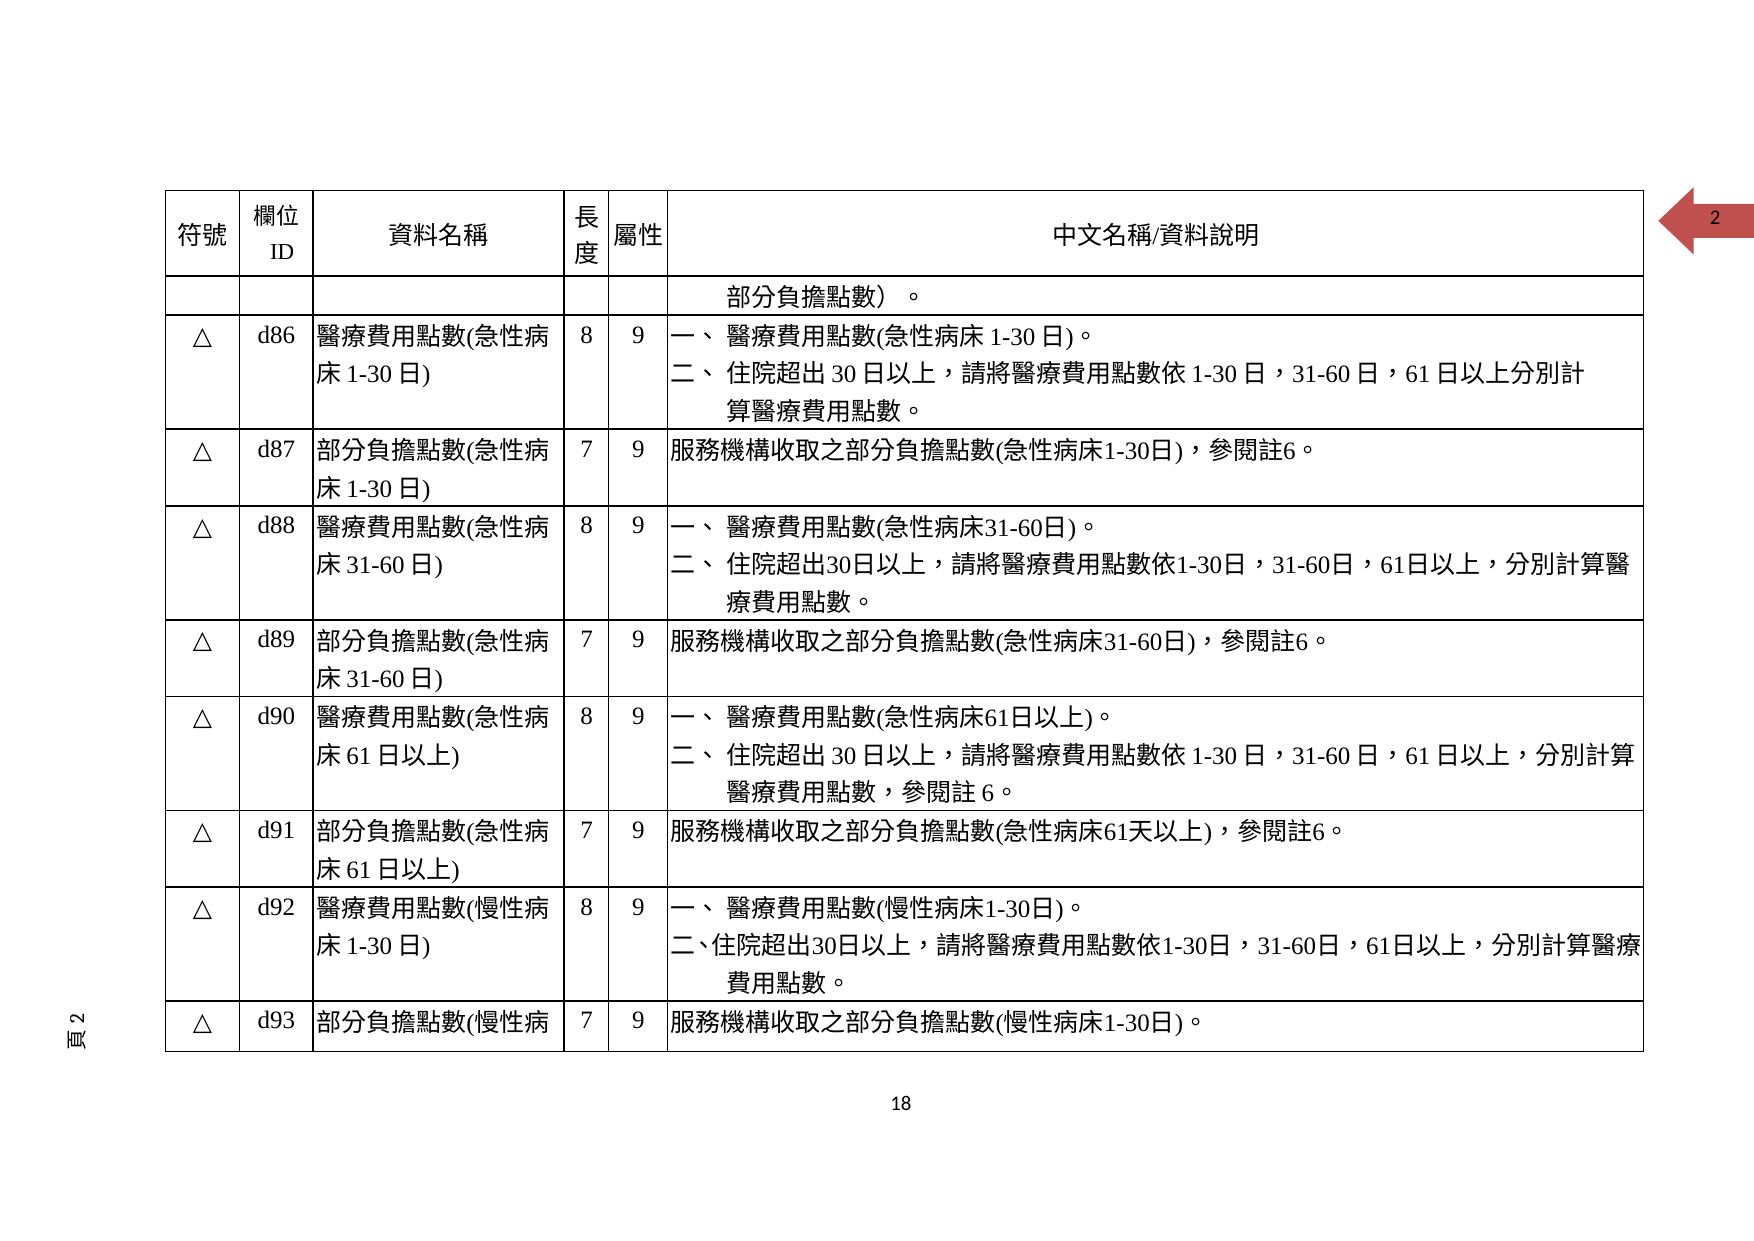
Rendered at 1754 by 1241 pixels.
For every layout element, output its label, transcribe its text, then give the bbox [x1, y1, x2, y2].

table_header 中文名稱/資料說明 [668, 191, 1643, 275]
table_cell 醫療費用點數(急性病床31-60日) [314, 507, 563, 619]
table_cell △ [166, 888, 239, 1000]
table_cell 醫療費用點數(慢性病床1-30日) [314, 888, 563, 1000]
table_cell 服務機構收取之部分負擔點數(急性病床1-30日)，參閱註6。 [668, 430, 1643, 505]
table_cell 醫療費用點數(急性病床61日以上) [314, 697, 563, 809]
table_cell 服務機構收取之部分負擔點數(急性病床61天以上)，參閱註6。 [668, 811, 1643, 886]
table_cell d93 [240, 1002, 312, 1051]
table_cell [166, 277, 239, 314]
table_cell 醫療費用點數(急性病床61日以上)。 住院超出30日以上，請將醫療費用點數依1-30日，31-60日，61日以上，分別計算醫療費用點數，參閱註6。 [668, 697, 1643, 809]
table_cell 服務機構收取之部分負擔點數(慢性病床1-30日)。 [668, 1002, 1643, 1051]
table_cell 9 [609, 811, 667, 886]
table_cell 醫療費用點數(急性病床1-30日)。 住院超出30日以上，請將醫療費用點數依1-30日，31-60日，61日以上分別計 算醫療費用點數。 [668, 316, 1643, 428]
table_cell d86 [240, 316, 312, 428]
table_cell 部分負擔點數(急性病床31-60日) [314, 621, 563, 696]
table_cell 9 [609, 888, 667, 1000]
table_cell 9 [609, 697, 667, 809]
table_header 長度 [565, 191, 608, 275]
table_cell 醫療費用點數(慢性病床1-30日)。 二、住院超出30日以上，請將醫療費用點數依1-30日，31-60日，61日以上，分別計算醫療費用點數。 [668, 888, 1643, 1000]
table_cell 7 [565, 1002, 608, 1051]
table_cell △ [166, 811, 239, 886]
table_header 欄位 ID [240, 191, 312, 275]
table_cell 醫療費用點數(急性病床31-60日)。 住院超出30日以上，請將醫療費用點數依1-30日，31-60日，61日以上，分別計算醫療費用點數。 [668, 507, 1643, 619]
table_cell △ [166, 430, 239, 505]
table_cell d92 [240, 888, 312, 1000]
table_cell [240, 277, 312, 314]
table_cell △ [166, 697, 239, 809]
table_cell 一、本欄為欄位IDd83與IDd84之差值+欄位IDd112點數。若為0，則填0。 二、案件分類「2:論病例計酬案件」之申請費用點數＝醫令清單中醫令類別為「2:診療明細」之定額費用減醫令類別D（被替代之健保給付特材項目）點數減欄位IDd84之部分負擔點數+欄位IDd112點數（申請費用點數=醫令類別為「2診療明細」之定額費用點數-醫令類別D（被替代之健保給付特材項目）點數－清單段部分負擔點數+欄位IDd112點數）。(費用年月108.10.01修訂) 三、案件分類「5:Tw-DRGs案件」之申請費用點數=醫令代碼F00000或F00001-醫令代碼G00001-清單欄位IDd84部分負擔點數+欄位IDd112點數。 四、欄位IDd102(不適用Tw-DRGs案件特殊註記代碼)為「A:因住院30日內切帳申報(如部分負擔代碼，且出院(或未出院)之非DRG案件或>30天未出院之非DRG案件)」者，申請費用點數＝點數清單段欄位IDd83－醫令代碼G00001-點數清單段欄位IDd84(部分負擔點數) +欄位IDd112點數。 五、當欄位IDd102(不適用Tw-DRGs案件特殊註記代碼)為「9」時，本欄費用應為「0」。 六、案件分類「6:安寧療護案件」之申請費用點數＝醫令清單段醫令類別為「2:診療明細」之定額費用+通則六得另行申報醫令類別為「2:診療明細」之特定診療項目+通則七得另行核實申報醫令類別為「1:用藥明細」之藥物減點數清單段欄位IDd84(部分負擔點數)，即申請費用點數=醫令清單段醫令類別為「1+2」之點數－點數清單欄位IDd84之部分負擔點數）。 [668, 277, 1643, 314]
table_cell [609, 277, 667, 314]
table_cell 服務機構收取之部分負擔點數(急性病床31-60日)，參閱註6。 [668, 621, 1643, 696]
table_cell 7 [565, 430, 608, 505]
table_cell 8 [565, 507, 608, 619]
table_cell 8 [565, 316, 608, 428]
table_cell 9 [609, 507, 667, 619]
table_cell d89 [240, 621, 312, 696]
table_cell [314, 277, 563, 314]
table_cell 部分負擔點數(急性病床61日以上) [314, 811, 563, 886]
table_cell 部分負擔點數(急性病床1-30日) [314, 430, 563, 505]
table_header 符號 [166, 191, 239, 275]
table_cell △ [166, 316, 239, 428]
table_cell △ [166, 1002, 239, 1051]
table_cell △ [166, 507, 239, 619]
table_cell 8 [565, 888, 608, 1000]
table_cell d90 [240, 697, 312, 809]
table_cell 部分負擔點數(慢性病 [314, 1002, 563, 1051]
table_cell 9 [609, 430, 667, 505]
table_cell [565, 277, 608, 314]
table_header 資料名稱 [314, 191, 563, 275]
table_cell △ [166, 621, 239, 696]
table_cell d87 [240, 430, 312, 505]
table_cell 7 [565, 811, 608, 886]
table_cell 9 [609, 621, 667, 696]
table_cell 9 [609, 1002, 667, 1051]
table_cell 醫療費用點數(急性病床1-30日) [314, 316, 563, 428]
table_cell 7 [565, 621, 608, 696]
table_cell 8 [565, 697, 608, 809]
table_header 屬性 [609, 191, 667, 275]
table_cell d88 [240, 507, 312, 619]
table_cell d91 [240, 811, 312, 886]
table_cell 9 [609, 316, 667, 428]
